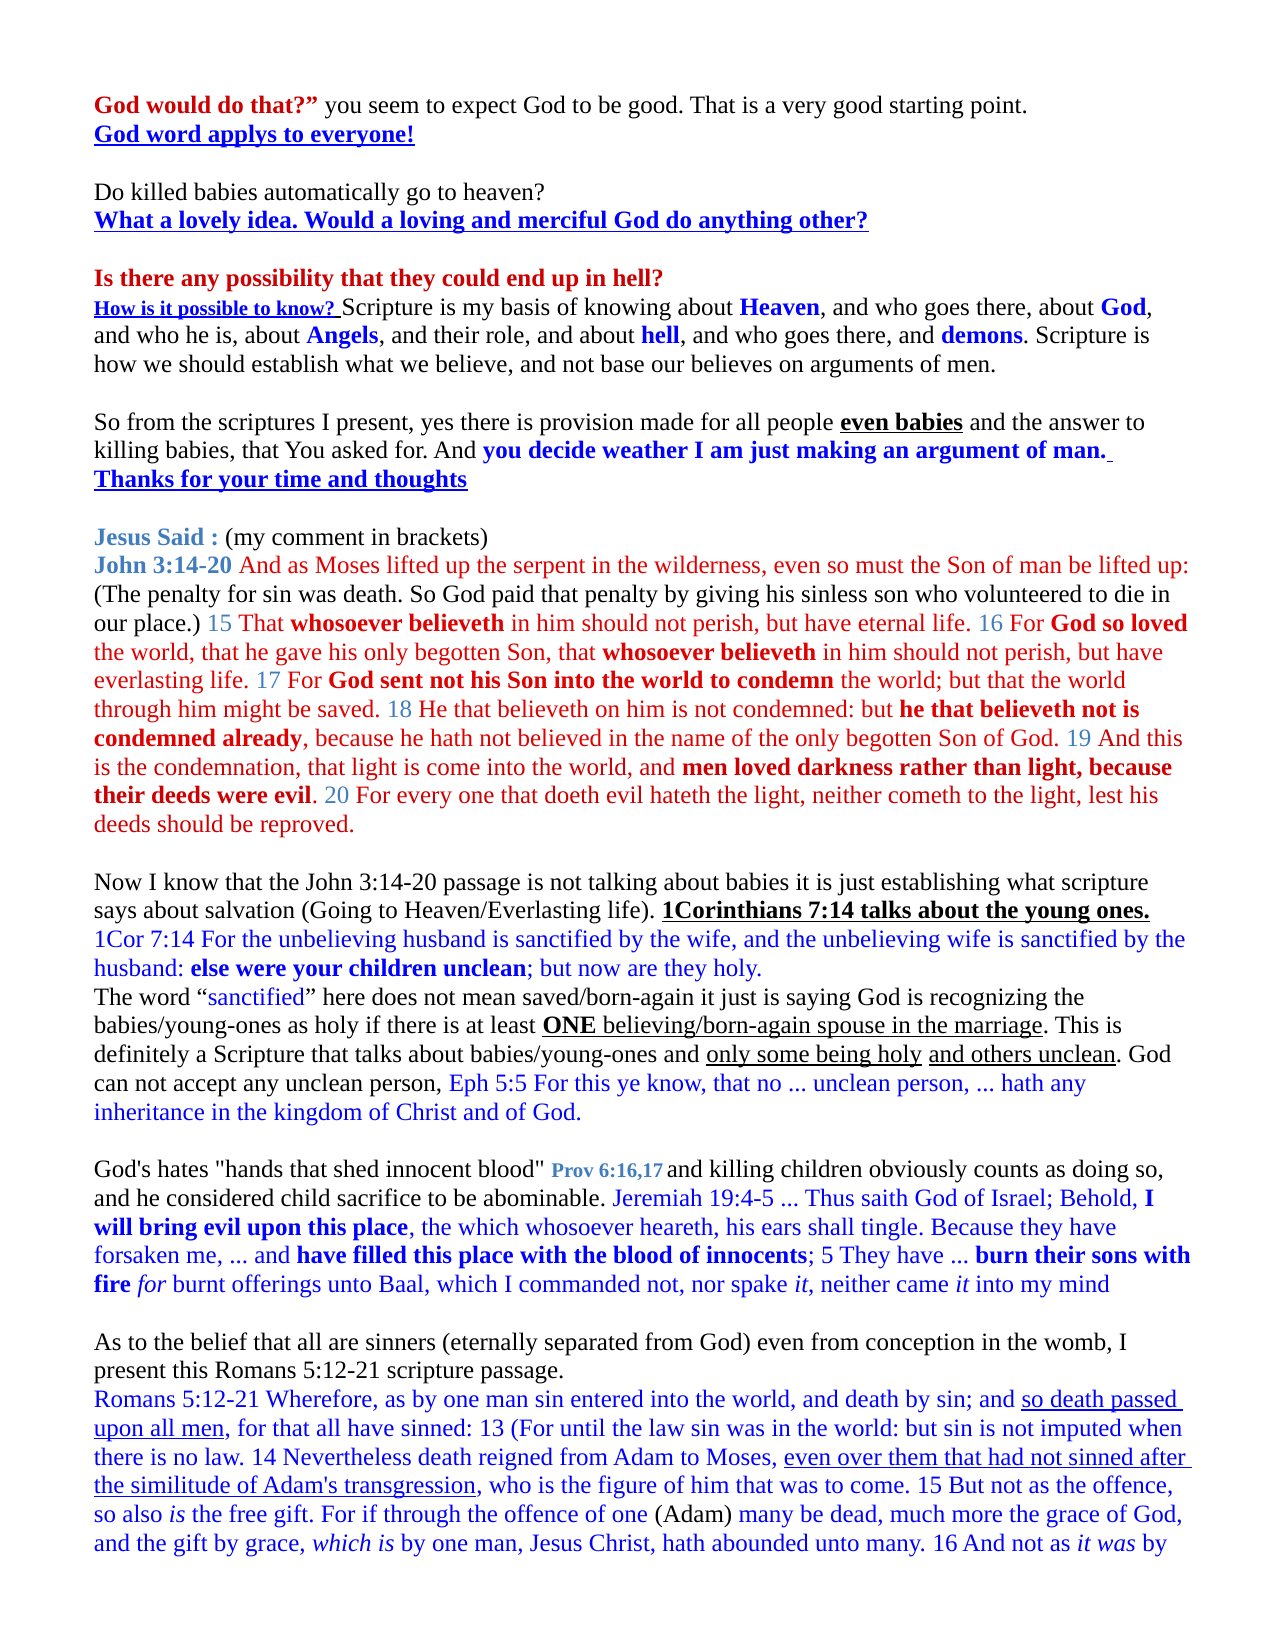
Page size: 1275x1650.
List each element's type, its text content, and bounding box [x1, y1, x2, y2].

text Dead Babies, What does God's word say about young Children? Is there any reason to be concerned? Does this include in vitro fertilization (egg and sperm united outside a living person)? Are these lives God would require us to rescue? Below is a post of an unbeliever's question which I include to show that man's thinking. Then my answer from scripture. Questions: S.P.Requiem Aug 25, 2016. https://forums.spacebattles.com/threads/do-dead-babies-and-fetuses-automatically-go-to-heaven.421184/ Do dead babies and fetuses automatically go to heaven? It's said in the bible that all humans are born sinful, and should obtain salvation by believing in Jesus in order to go to heaven. Which babies and fetuses clearly can't do. So does that mean all dead babies and fetuses go to hell? If so, then what's the point of their existence? They were created for the sole purpose to die an agonizing death then suffer eternal hell fire for no reason. What kind of a God would do that? To counter this horrifying conclusion, Christians invented the concept of "age of accountability (and how old is that exactly?)". Which is nowhere to be found in the bible by the way. They said that babies and toddlers before that age who can't make their own decisions, would go straight to heaven when they die. Sounds pretty nice, right? But wait, that means it is only when people reach that age that they take the burden of sin and has the ticket to hell, and the majority of them do end up there. (Based on the fact that only 31% of the world population are Christians.) Before age of accountability: 100% heaven. After age of accountability: 31% heaven, 69% hell. Adding that a few decades of life in this world is literally nothing compare to the afterlife of eternity. Isn't the logical conclusion be: We should kill all the babies and fetuses before they reach the age of accountability? Now, do you think dead babies and fetuses go to heaven or hell? If heaven, how do you counter the "we should kill all babies" argument? If hell, how do you justify God throwing babies to hell? Tony Walker replies : You present your question as someone who wants to know the truth. By your statement “What kind of a God would do that?” you seem to expect God to be good. That is a very good starting point. God word applys to everyone! Do killed babies automatically go to heaven? What a lovely idea. Would a loving and merciful God do anything other? Is there any possibility that they could end up in hell? How is it possible to know? Scripture is my basis of knowing about Heaven, and who goes there, about God, and who he is, about Angels, and their role, and about hell, and who goes there, and demons. Scripture is how we should establish what we believe, and not base our believes on arguments of men. So from the scriptures I present, yes there is provision made for all people even babies and the answer to killing babies, that You asked for. And you decide weather I am just making an argument of man. Thanks for your time and thoughts Jesus Said : (my comment in brackets) John 3:14-20 And as Moses lifted up the serpent in the wilderness, even so must the Son of man be lifted up: (The penalty for sin was death. So God paid that penalty by giving his sinless son who volunteered to die in our place.) 15 That whosoever believeth in him should not perish, but have eternal life. 16 For God so loved the world, that he gave his only begotten Son, that whosoever believeth in him should not perish, but have everlasting life. 17 For God sent not his Son into the world to condemn the world; but that the world through him might be saved. 18 He that believeth on him is not condemned: but he that believeth not is condemned already, because he hath not believed in the name of the only begotten Son of God. 19 And this is the condemnation, that light is come into the world, and men loved darkness rather than light, because their deeds were evil. 20 For every one that doeth evil hateth the light, neither cometh to the light, lest his deeds should be reproved. Now I know that the John 3:14-20 passage is not talking about babies it is just establishing what scripture says about salvation (Going to Heaven/Everlasting life). 1Corinthians 7:14 talks about the young ones. 1Cor 7:14 For the unbelieving husband is sanctified by the wife, and the unbelieving wife is sanctified by the husband: else were your children unclean; but now are they holy. The word “sanctified” here does not mean saved/born-again it just is saying God is recognizing the babies/young-ones as holy if there is at least ONE believing/born-again spouse in the marriage. This is definitely a Scripture that talks about babies/young-ones and only some being holy and others unclean. God can not accept any unclean person, Eph 5:5 For this ye know, that no ... unclean person, ... hath any inheritance in the kingdom of Christ and of God. God's hates "hands that shed innocent blood" Prov 6:16,17 and killing children obviously counts as doing so, and he considered child sacrifice to be abominable. Jeremiah 19:4-5 ... Thus saith God of Israel; Behold, I will bring evil upon this place, the which whosoever heareth, his ears shall tingle. Because they have forsaken me, ... and have filled this place with the blood of innocents; 5 They have ... burn their sons with fire for burnt offerings unto Baal, which I commanded not, nor spake it, neither came it into my mind As to the belief that all are sinners (eternally separated from God) even from conception in the womb, I present this Romans 5:12-21 scripture passage. Romans 5:12-21 Wherefore, as by one man sin entered into the world, and death by sin; and so death passed upon all men, for that all have sinned: 13 (For until the law sin was in the world: but sin is not imputed when there is no law. 14 Nevertheless death reigned from Adam to Moses, even over them that had not sinned after the similitude of Adam's transgression, who is the figure of him that was to come. 15 But not as the offence, so also is the free gift. For if through the offence of one (Adam) many be dead, much more the grace of God, and the gift by grace, which is by one man, Jesus Christ, hath abounded unto many. 16 And not as it was by one that sinned, so is the gift: for the judgment was by one to condemnation, but the free gift is of many offences unto justification. 17 For if by one man's offence death reigned by one; much more they which receive abundance of grace and of the gift of righteousness shall reign in life by one, Jesus Christ.) 18 Therefore as by the offence of one judgment came upon all men to condemnation; even so by the righteousness of one the free gift came upon all men unto justification of life. 19 For as by one man's disobedience many were made sinners, so by the obedience of one shall many be made righteous. 20 Moreover the law entered, that the offence might abound. But where sin abounded, grace did much more abound: 21 That as sin hath reigned unto death, even so might grace reign through righteousness unto eternal life by Jesus Christ our Lord. “God made him who had no sin to be sin for us, so that in him we might become the righteousness of God” (2 Cor 5:21) King David was a believer in God's salvation through God's promises, and he says of his child that died, 2Sam 12:23 But now he is dead, wherefore should I fast? can I bring him back again? I shall go to him, but he shall not return to me. (This is an example of a child of a God believing person) So from the scriptures I presented, “Yes there is provision made for all people even babies, and the answer to killing babies”, that You asked for. Also the picture of the babies that you show is unscriptural in that nowhere does scripture teach that we get wings or become angels. Unclean, Do unclean children go to heaven ? 1Cor 7:12-14 But to the rest speak I, not the Lord: If any brother hath a wife that believeth not, and she be pleased to dwell with him, let him not put her away. 13 And the woman which hath an husband that believeth not, and if he be pleased to dwell with her, let her not leave him. 14 For the unbelieving husband is sanctified by the wife, and the unbelieving wife is sanctified by the husband: else were your children unclean; but now are they holy. Eph 5:5 For this ye know, that no ..., unclean person, ..., hath any inheritance in the kingdom of Christ and of God. Hosea 4: 6 My people are destroyed for lack of knowledge: because you have rejected knowledge, I will also reject you, that you shall be no priest to me: seeing you have forgotten the law of God. I will also forget your children. (What else could be meant by I will also forget your children) Hos 2:4 And I will not have mercy upon her children; for they be the children of whoredoms. Hos 2:5 For their mother hath played the harlot: she that conceived them hath done shamefully: Numbers 14:18 The LORD is longsuffering, and of great mercy, forgiving iniquity and transgression, and by no means clearing the guilty, visiting the iniquity of the fathers upon the children unto the third and fourth generation. Five Life Examples from scripture: 1. God saved the righteous out of Sodom. Only 4 people not one unbeliever's child. Gen 19:15-16 And when the morning arose, then the angels hastened Lot, saying, Arise, take thy wife, and thy two daughters, which are here; lest thou be consumed in the iniquity of the city. 16 And while he lingered, the men laid hold upon his hand, and upon the hand of his wife, and upon the hand of his two daughters; the LORD being merciful unto him: and they brought him forth, and set him without the city. 2. Daniel's false accusers' children got the punishment that the fathers got. Men did not save the children and God did not save the children from the lions. Dan 6:24 And the king commanded, and they brought those men which had accused Daniel, and they cast them into the den of lions, them, their children, and their wives; and the lions had the mastery of them, and brake all their bones in pieces or ever they came at the bottom of the den. 3. Moses and/or God made no attempt to save the lives of Korah's, Dathan's, and Abiram's children as the earth opened up and they all perished together with their parents. Num 16:26 And he spake unto the congregation, saying, Depart, I pray you, from the tents of these wicked men, and touch nothing of theirs, lest ye be consumed in all their sins. Num 16:27-33 So they gat up from the tabernacle of Korah, Dathan, and Abiram, on every side: and Dathan and Abiram came out, and stood in the door of their tents, and their wives, and their sons, and their little children. 28 And Moses said, Hereby ye shall know that the LORD hath sent me to do all these works; for I have not done them of mine own mind. 29 If these men die the common death of all men, or if they be visited after the visitation of all men; then the LORD hath not sent me. 30 But if the LORD make a new thing, and the earth open her mouth, and swallow them up, with all that appertain unto them, and they go down quick into the pit; then ye shall understand that these men have provoked the LORD. 31 And it came to pass, as he had made an end of speaking all these words, that the ground clave asunder that was under them: 32 And the earth opened her mouth, and swallowed them up, and their houses, and all the men that appertained unto Korah, and all their goods. 33 They, and all that appertained to them, went down alive into the pit, and the earth closed upon them: and they perished from among the congregation. 4. 42 of These little children got attacked by bears. 2Kgs 2:23-24 And he went up from thence unto Bethel: and as he was going up by the way, there came forth little children out of the city, and mocked him, and said unto him, Go up, thou bald head; go up, thou bald head. 2Kgs 2:24 And he turned back, and looked on them, and cursed them in the name of the LORD. And there came forth two she bears out of the wood, and tare (H1234) forty and two children of them. Tare: H1234 בָּקַע baqa` (baw-kah') v. 1. to cleave 2. (generally) to rend, break, rip or open Did they die? I do not know. But there was certainly judgment on them. 5. Jesus' own words: Matt 18:23-35 ... one was brought unto him, which owed him ten thousand talents. (66.5Lbs x 10,000 = 665,000Lbs silver)1 25 But forasmuch as he had not to pay, his lord commanded him to be sold, and his wife, and children, and all that he had, and payment to be made ,,, (Here the children are condemned to suffer the same as their parent) I believe this also can be applied to in vitro fertilization. Taking another's seed into your body, is this not the very essence of adultery? Are Christians and others having extra children created (extra eggs fertilized), because of cost, and then not taking care of those children and leaving them to be killed or sold? And having multiple fertilized eggs implanted so they can then kill/abortion-murder any they see as not wanted, all to save extra expense $$$? And then again anyone who thinks they want to rescue one, do they now pick a most wanted one? Or the weakest one? Is it important to know the health and genetics of the "parents"? The more I think about it the more I am thinking it is all about not trusting God for him to give children, and using this as a convenient bypass to pick out your own children, under the pretense of rescuing a child. [94, 91, 1192, 1557]
